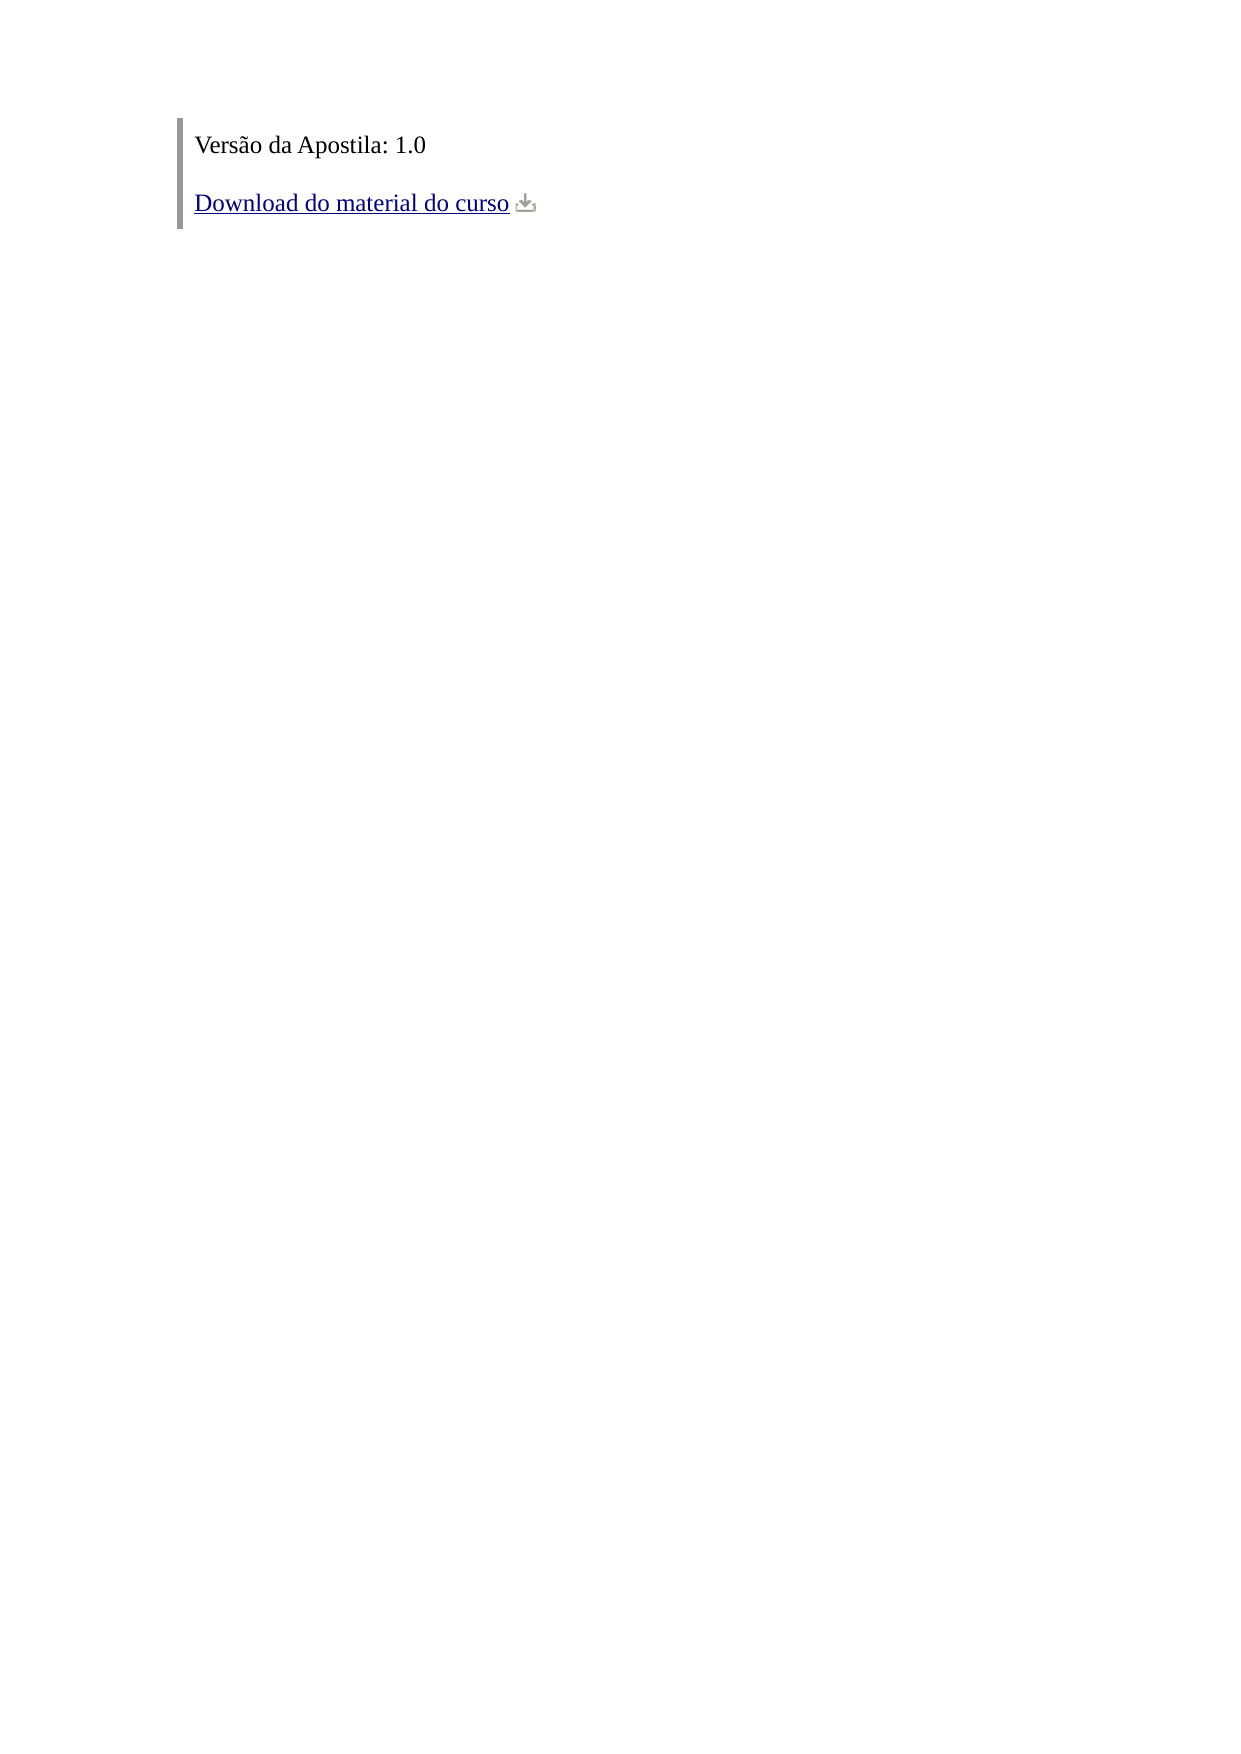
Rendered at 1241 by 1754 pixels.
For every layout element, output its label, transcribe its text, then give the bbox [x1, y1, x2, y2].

text Versão da Apostila: 1.0 [183, 118, 1063, 159]
text Download do material do curso [183, 176, 1063, 229]
